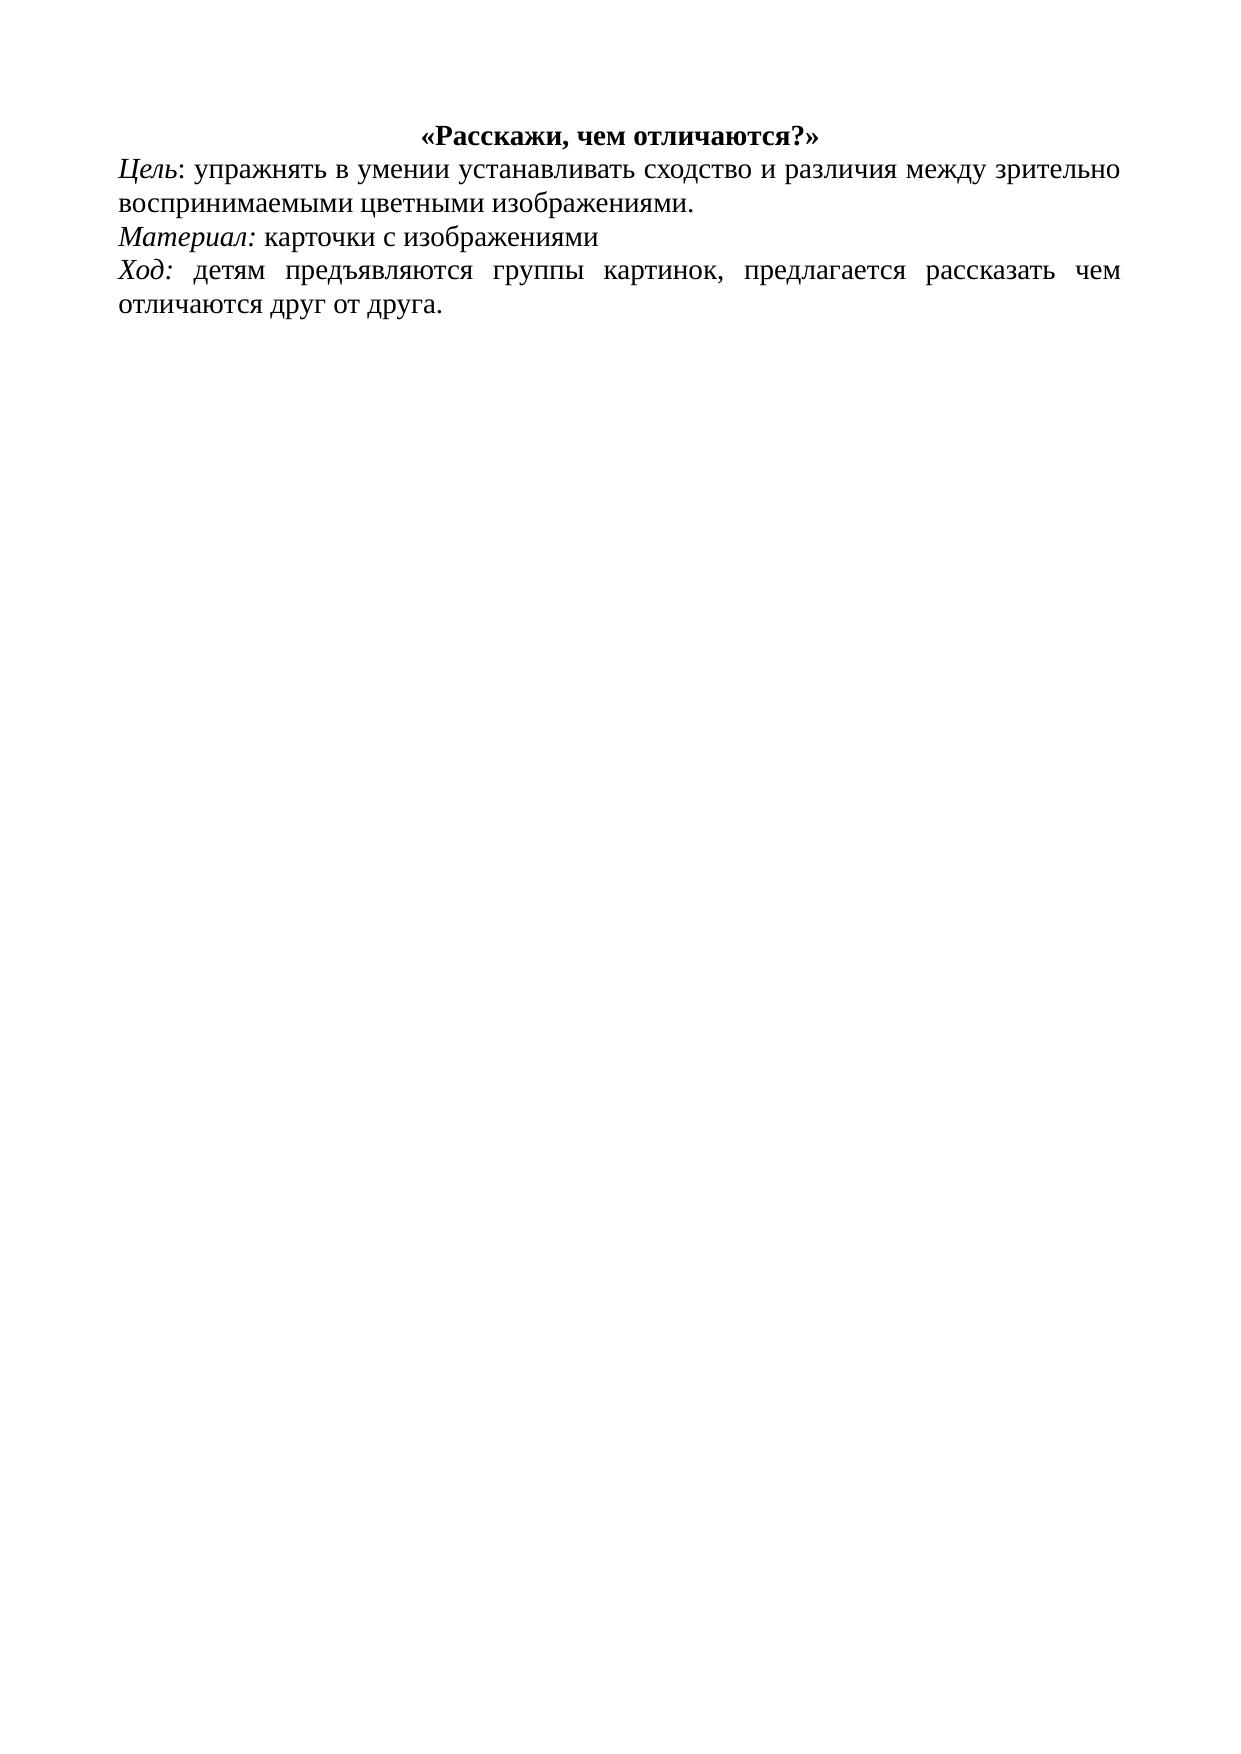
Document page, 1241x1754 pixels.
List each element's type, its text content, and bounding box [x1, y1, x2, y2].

text «Расскажи, чем отличаются?» [118, 118, 1122, 152]
text Материал: карточки с изображениями [118, 219, 1122, 252]
text Ход: детям предъявляются группы картинок, предлагается рассказать чем отличаются друг от друга. [118, 252, 1122, 319]
text Цель: упражнять в умении устанавливать сходство и различия между зрительно воспринимаемыми цветными изображениями. [118, 152, 1122, 219]
